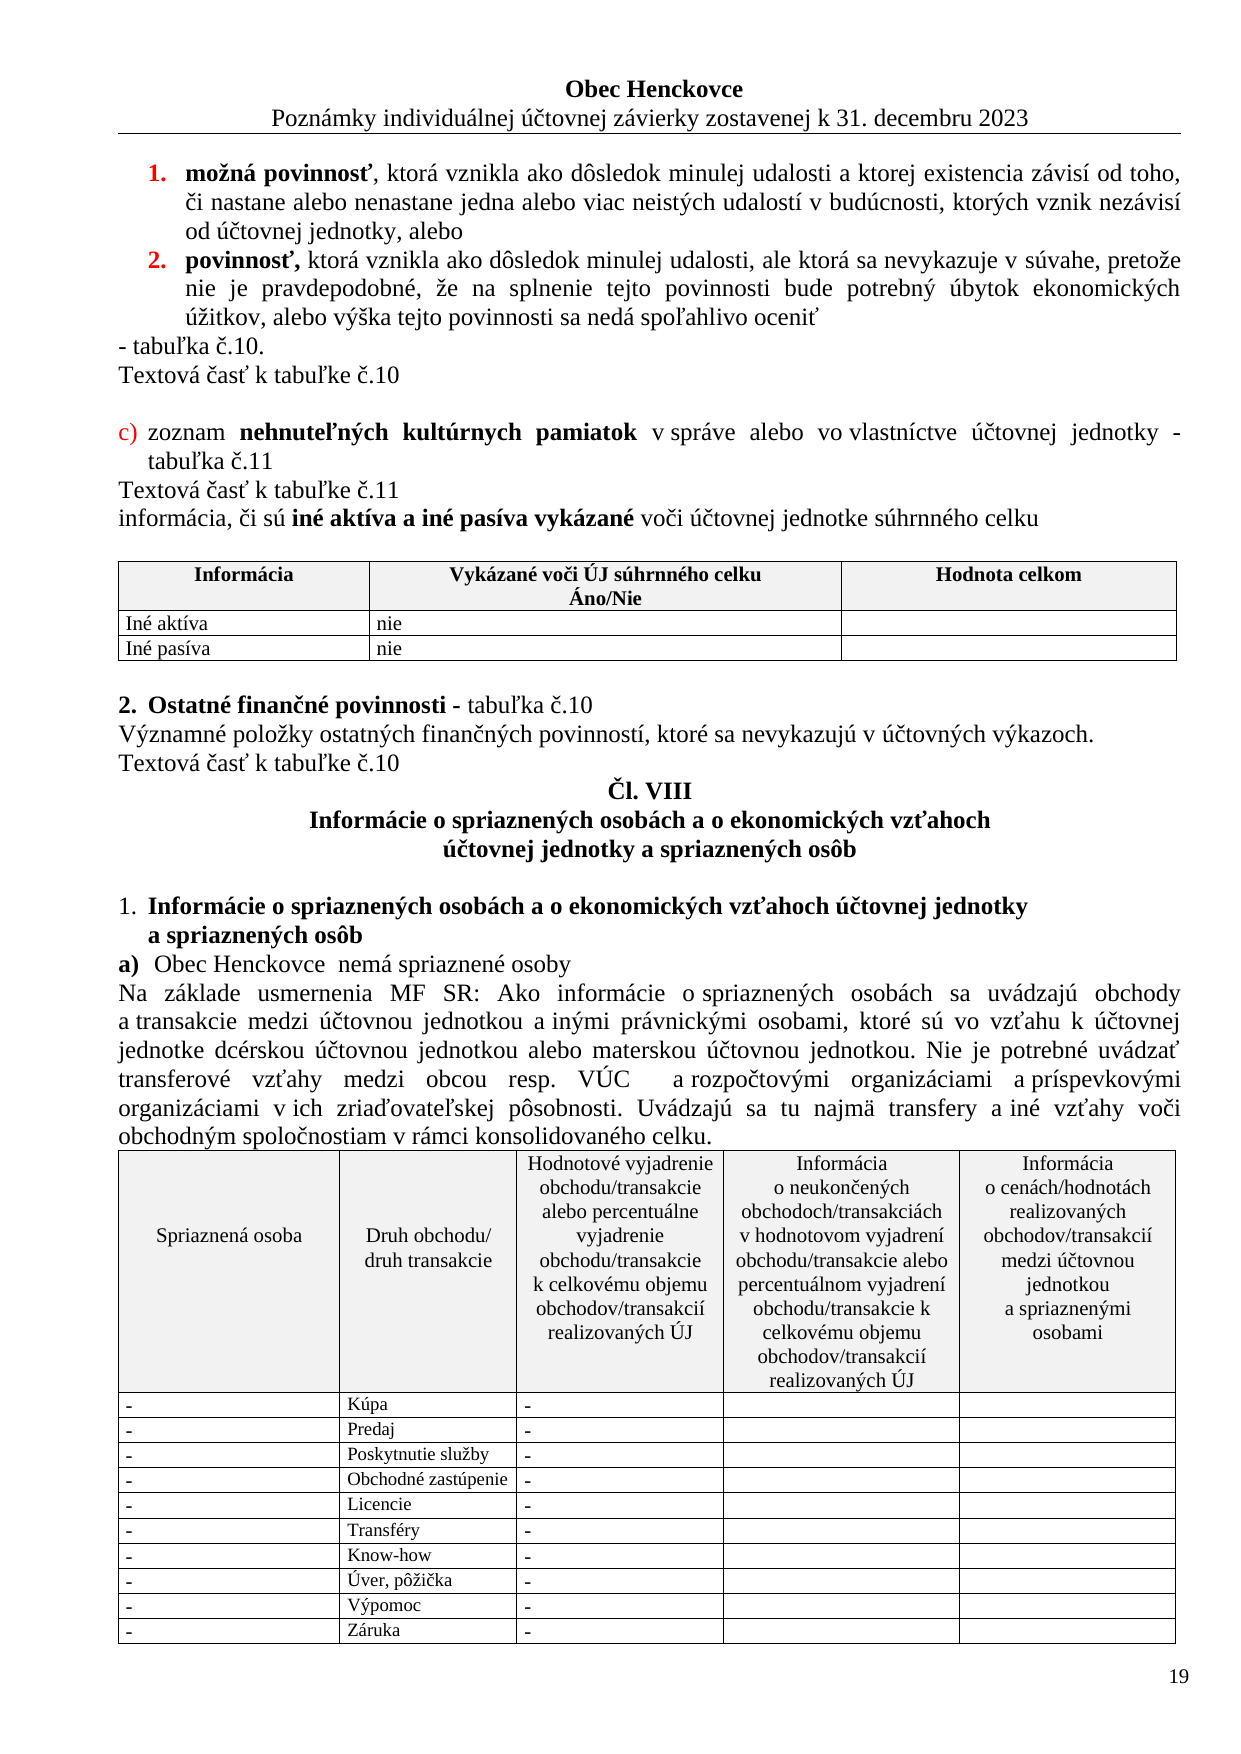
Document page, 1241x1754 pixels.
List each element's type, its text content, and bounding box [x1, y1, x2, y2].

table_cell - [517, 1569, 723, 1593]
text informácia, či sú iné aktíva a iné pasíva vykázané voči účtovnej jednotke súhrnného celku [118, 503, 1181, 532]
table_cell - [119, 1619, 339, 1643]
table_cell - [119, 1569, 339, 1593]
table_cell - [119, 1443, 339, 1467]
table_cell Záruka [340, 1619, 516, 1643]
table_cell nie [370, 611, 841, 635]
text Textová časť k tabuľke č.10 [118, 748, 1181, 776]
text Informácie o spriaznených osobách a o ekonomických vzťahoch [118, 805, 1181, 834]
text - tabuľka č.10. [118, 331, 1181, 360]
table_cell - [517, 1468, 723, 1492]
table_cell [960, 1619, 1175, 1643]
table_cell - [517, 1418, 723, 1442]
table_cell [960, 1393, 1175, 1417]
table_cell - [517, 1443, 723, 1467]
table_cell - [119, 1493, 339, 1517]
text Textová časť k tabuľke č.10 [118, 360, 1181, 388]
table_cell [842, 611, 1176, 635]
table_cell nie [370, 636, 841, 660]
table_cell [724, 1418, 959, 1442]
table_cell [842, 636, 1176, 660]
table_cell [724, 1544, 959, 1568]
table_cell Iné pasíva [119, 636, 369, 660]
table_cell - [517, 1594, 723, 1618]
table_cell [724, 1594, 959, 1618]
list možná povinnosť, ktorá vznikla ako dôsledok minulej udalosti a ktorej existencia závisí od toho, či nastane alebo nenastane jedna alebo viac neistých udalostí v budúcnosti, ktorých vznik nezávisí od účtovnej jednotky, alebo [148, 158, 1181, 245]
table_cell [960, 1493, 1175, 1517]
list Obec Henckovce nemá spriaznené osoby [118, 949, 1181, 978]
table_cell [724, 1493, 959, 1517]
table_cell [960, 1544, 1175, 1568]
table_cell Know-how [340, 1544, 516, 1568]
table_cell [960, 1443, 1175, 1467]
table_cell Poskytnutie služby [340, 1443, 516, 1467]
table_cell - [119, 1468, 339, 1492]
table_cell - [517, 1619, 723, 1643]
table_cell Obchodné zastúpenie [340, 1468, 516, 1492]
table_cell [960, 1468, 1175, 1492]
text Na základe usmernenia MF SR: Ako informácie o spriaznených osobách sa uvádzajú obchody a transakcie medzi účtovnou jednotkou a inými právnickými osobami, ktoré sú vo vzťahu k účtovnej jednotke dcérskou účtovnou jednotkou alebo materskou účtovnou jednotkou. Nie je potrebné uvádzať transferové vzťahy medzi obcou resp. VÚC a rozpočtovými organizáciami a príspevkovými organizáciami v ich zriaďovateľskej pôsobnosti. Uvádzajú sa tu najmä transfery a iné vzťahy voči obchodným spoločnostiam v rámci konsolidovaného celku. [118, 978, 1181, 1150]
table_cell - [119, 1393, 339, 1417]
table_cell [960, 1594, 1175, 1618]
table_header Spriaznená osoba [119, 1151, 339, 1392]
table_cell - [517, 1544, 723, 1568]
table_cell - [517, 1493, 723, 1517]
table_cell Predaj [340, 1418, 516, 1442]
list povinnosť, ktorá vznikla ako dôsledok minulej udalosti, ale ktorá sa nevykazuje v súvahe, pretože nie je pravdepodobné, že na splnenie tejto povinnosti bude potrebný úbytok ekonomických úžitkov, alebo výška tejto povinnosti sa nedá spoľahlivo oceniť [148, 245, 1181, 331]
table_cell [724, 1619, 959, 1643]
list zoznam nehnuteľných kultúrnych pamiatok v správe alebo vo vlastníctve účtovnej jednotky - tabuľka č.11 [118, 417, 1181, 475]
table_cell [724, 1443, 959, 1467]
list Informácie o spriaznených osobách a o ekonomických vzťahoch účtovnej jednotky a spriaznených osôb [118, 891, 1181, 949]
table_header Hodnota celkom [842, 562, 1176, 610]
table_cell [960, 1519, 1175, 1542]
table_header Informácia [119, 562, 369, 610]
table_cell - [119, 1544, 339, 1568]
table_header Druh obchodu/ druh transakcie [340, 1151, 516, 1392]
table_cell Kúpa [340, 1393, 516, 1417]
table_cell [724, 1468, 959, 1492]
text Textová časť k tabuľke č.11 [118, 475, 1181, 503]
table_cell [724, 1569, 959, 1593]
table_cell Výpomoc [340, 1594, 516, 1618]
list Ostatné finančné povinnosti - tabuľka č.10 [118, 690, 1181, 719]
table_cell Iné aktíva [119, 611, 369, 635]
table_cell - [119, 1594, 339, 1618]
table_cell [724, 1393, 959, 1417]
table_cell - [517, 1393, 723, 1417]
table_cell [960, 1569, 1175, 1593]
table_cell Transféry [340, 1519, 516, 1542]
text Čl. VIII [118, 776, 1181, 805]
text účtovnej jednotky a spriaznených osôb [118, 834, 1181, 863]
table_header Informácia o cenách/hodnotách realizovaných obchodov/transakcií medzi účtovnou jednotkou a spriaznenými osobami [960, 1151, 1175, 1392]
table_header Informácia o neukončených obchodoch/transakciách v hodnotovom vyjadrení obchodu/transakcie alebo percentuálnom vyjadrení obchodu/transakcie k celkovému objemu obchodov/transakcií realizovaných ÚJ [724, 1151, 959, 1392]
table_cell Licencie [340, 1493, 516, 1517]
table_cell - [119, 1418, 339, 1442]
table_cell Úver, pôžička [340, 1569, 516, 1593]
table_header Hodnotové vyjadrenie obchodu/transakcie alebo percentuálne vyjadrenie obchodu/transakcie k celkovému objemu obchodov/transakcií realizovaných ÚJ [517, 1151, 723, 1392]
table_cell - [119, 1519, 339, 1542]
table_cell [960, 1418, 1175, 1442]
table_cell - [517, 1519, 723, 1542]
text Významné položky ostatných finančných povinností, ktoré sa nevykazujú v účtovných výkazoch. [118, 719, 1181, 748]
table_header Vykázané voči ÚJ súhrnného celku Áno/Nie [370, 562, 841, 610]
table_cell [724, 1519, 959, 1542]
